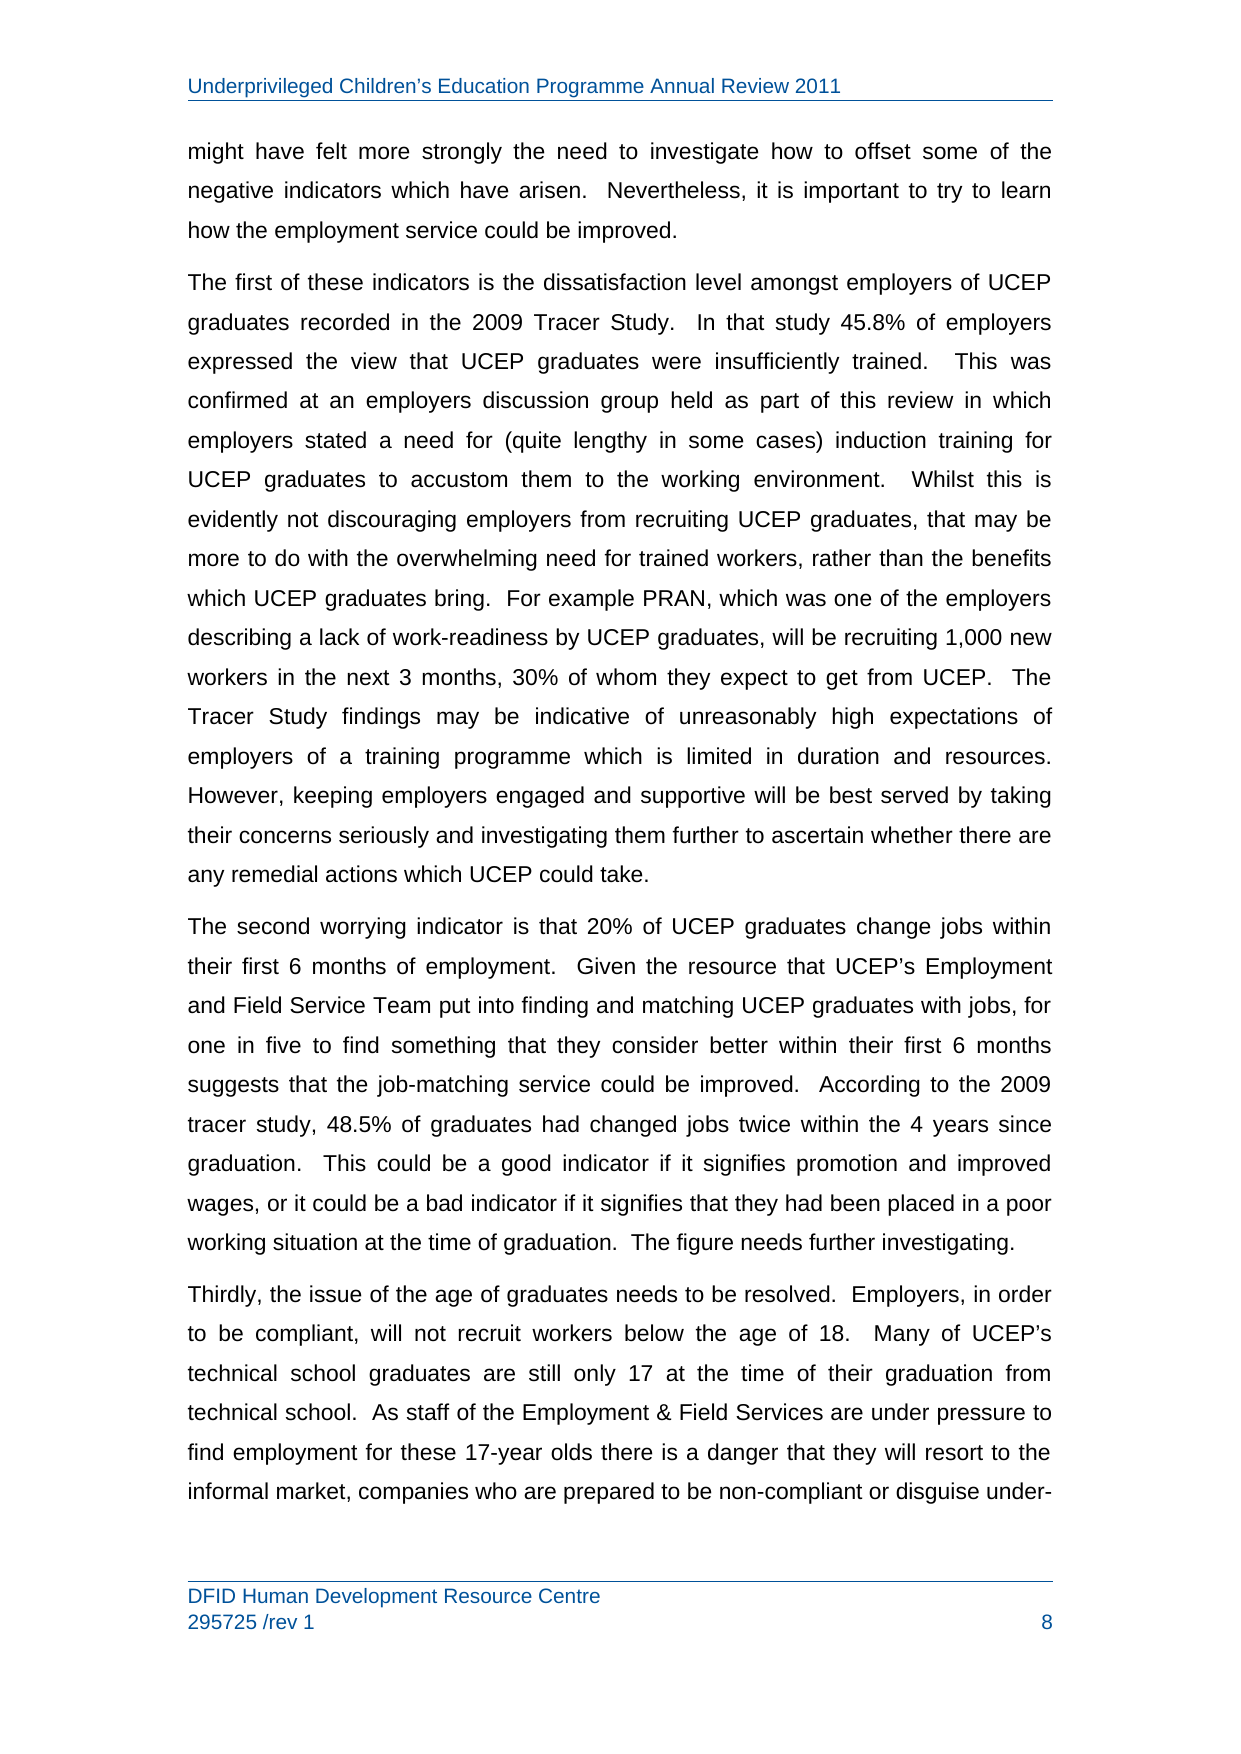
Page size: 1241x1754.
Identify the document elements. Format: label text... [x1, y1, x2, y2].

text The first of these indicators is the dissatisfaction level amongst employers of UCEP graduates recorded in the 2009 Tracer Study. In that study 45.8% of employers expressed the view that UCEP graduates were insufficiently trained. This was confirmed at an employers discussion group held as part of this review in which employers stated a need for (quite lengthy in some cases) induction training for UCEP graduates to accustom them to the working environment. Whilst this is evidently not discouraging employers from recruiting UCEP graduates, that may be more to do with the overwhelming need for trained workers, rather than the benefits which UCEP graduates bring. For example PRAN, which was one of the employers describing a lack of work-readiness by UCEP graduates, will be recruiting 1,000 new workers in the next 3 months, 30% of whom they expect to get from UCEP. The Tracer Study findings may be indicative of unreasonably high expectations of employers of a training programme which is limited in duration and resources. However, keeping employers engaged and supportive will be best served by taking their concerns seriously and investigating them further to ascertain whether there are any remedial actions which UCEP could take. [187, 269, 1053, 887]
text might have felt more strongly the need to investigate how to offset some of the negative indicators which have arisen. Nevertheless, it is important to try to learn how the employment service could be improved. [187, 138, 1053, 243]
text Thirdly, the issue of the age of graduates needs to be resolved. Employers, in order to be compliant, will not recruit workers below the age of 18. Many of UCEP’s technical school graduates are still only 17 at the time of their graduation from technical school. As staff of the Employment & Field Services are under pressure to find employment for these 17-year olds there is a danger that they will resort to the informal market, companies who are prepared to be non-compliant or disguise under- [187, 1281, 1053, 1505]
text The second worrying indicator is that 20% of UCEP graduates change jobs within their first 6 months of employment. Given the resource that UCEP’s Employment and Field Service Team put into finding and matching UCEP graduates with jobs, for one in five to find something that they consider better within their first 6 months suggests that the job-matching service could be improved. According to the 2009 tracer study, 48.5% of graduates had changed jobs twice within the 4 years since graduation. This could be a good indicator if it signifies promotion and improved wages, or it could be a bad indicator if it signifies that they had been placed in a poor working situation at the time of graduation. The figure needs further investigating. [187, 913, 1053, 1255]
